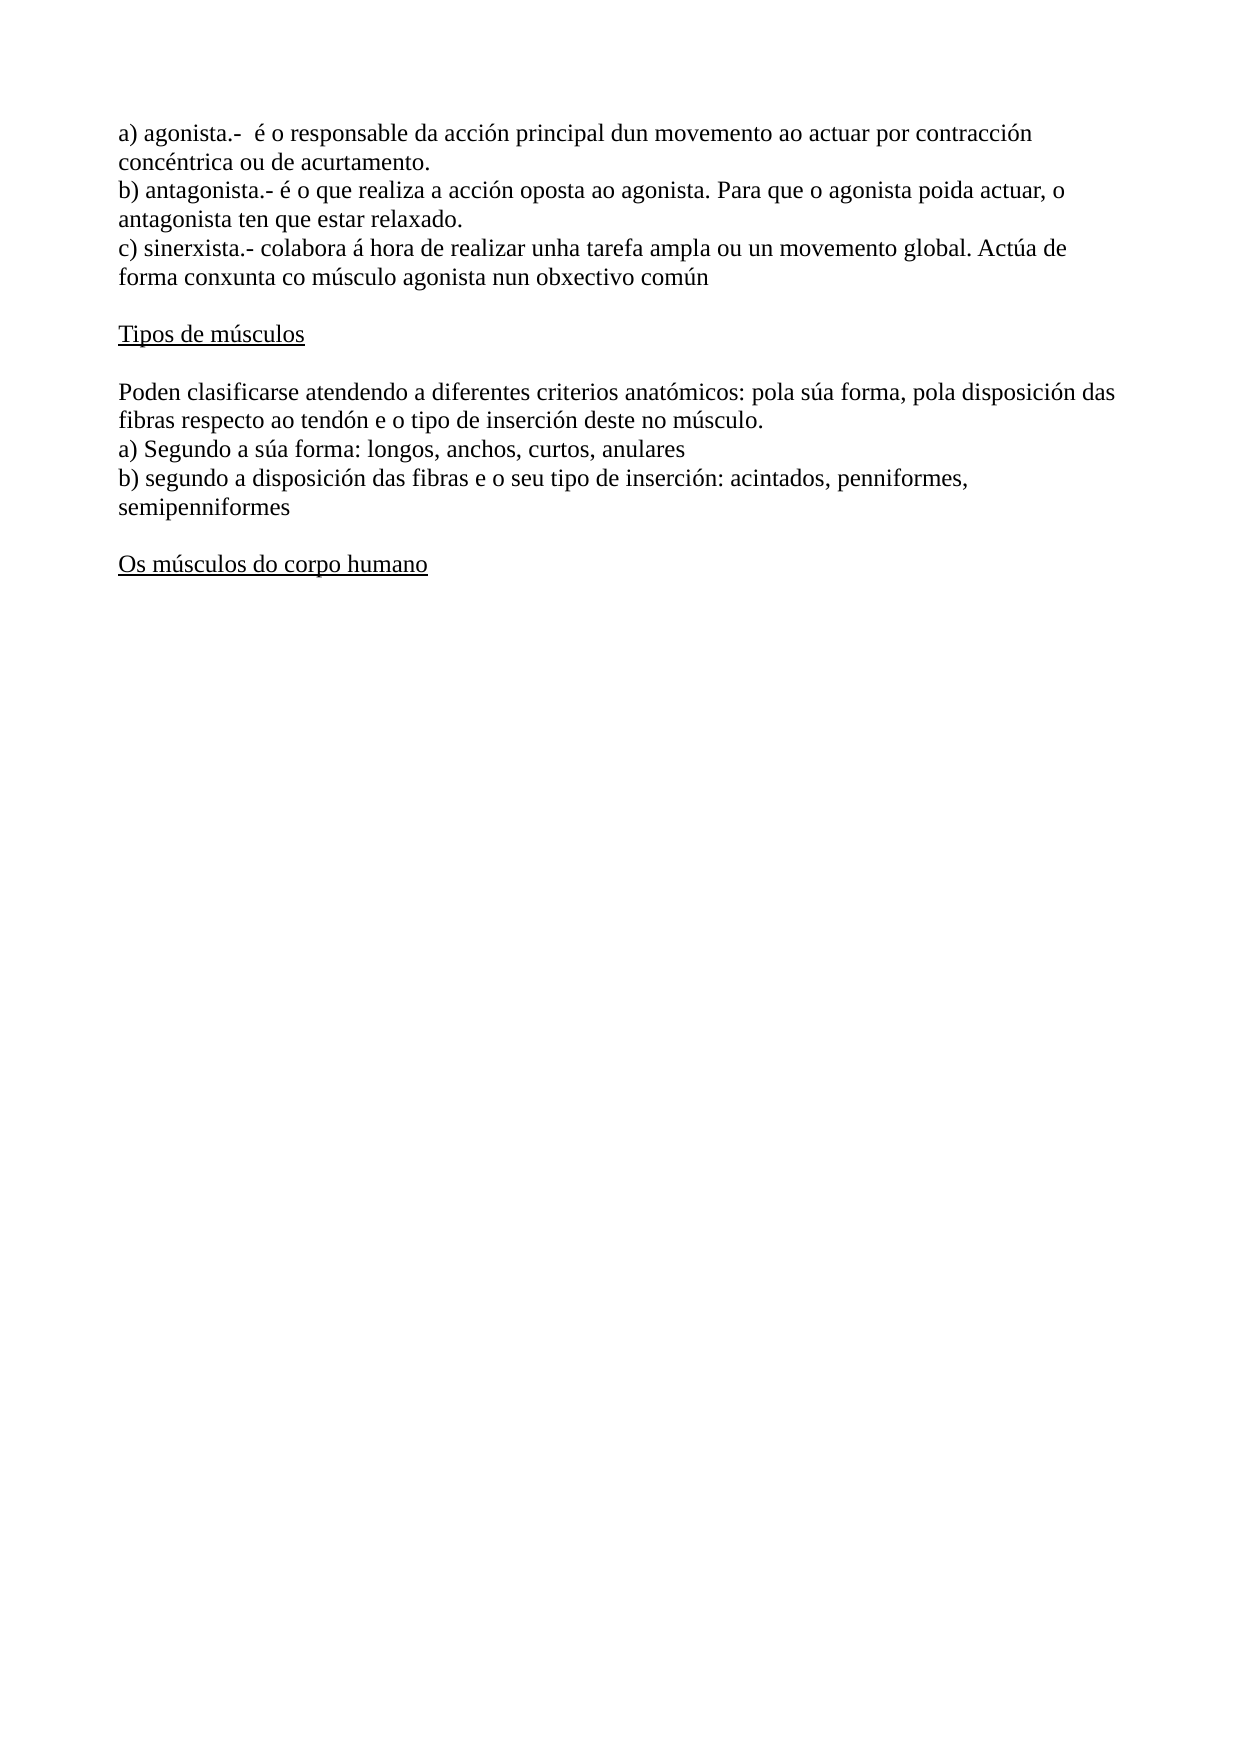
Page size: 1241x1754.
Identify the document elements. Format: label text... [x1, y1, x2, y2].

text Poden clasificarse atendendo a diferentes criterios anatómicos: pola súa forma, pola disposición das fibras respecto ao tendón e o tipo de inserción deste no músculo. [118, 377, 1122, 434]
text Tipos de músculos [118, 319, 1122, 348]
text a) Segundo a súa forma: longos, anchos, curtos, anulares [118, 434, 1122, 463]
text Os músculos do corpo humano [118, 549, 1122, 578]
text a) agonista.- é o responsable da acción principal dun movemento ao actuar por contracción concéntrica ou de acurtamento. [118, 118, 1122, 176]
text b) antagonista.- é o que realiza a acción oposta ao agonista. Para que o agonista poida actuar, o antagonista ten que estar relaxado. [118, 176, 1122, 233]
text c) sinerxista.- colabora á hora de realizar unha tarefa ampla ou un movemento global. Actúa de forma conxunta co músculo agonista nun obxectivo común [118, 233, 1122, 291]
text b) segundo a disposición das fibras e o seu tipo de inserción: acintados, penniformes, semipenniformes [118, 463, 1122, 521]
